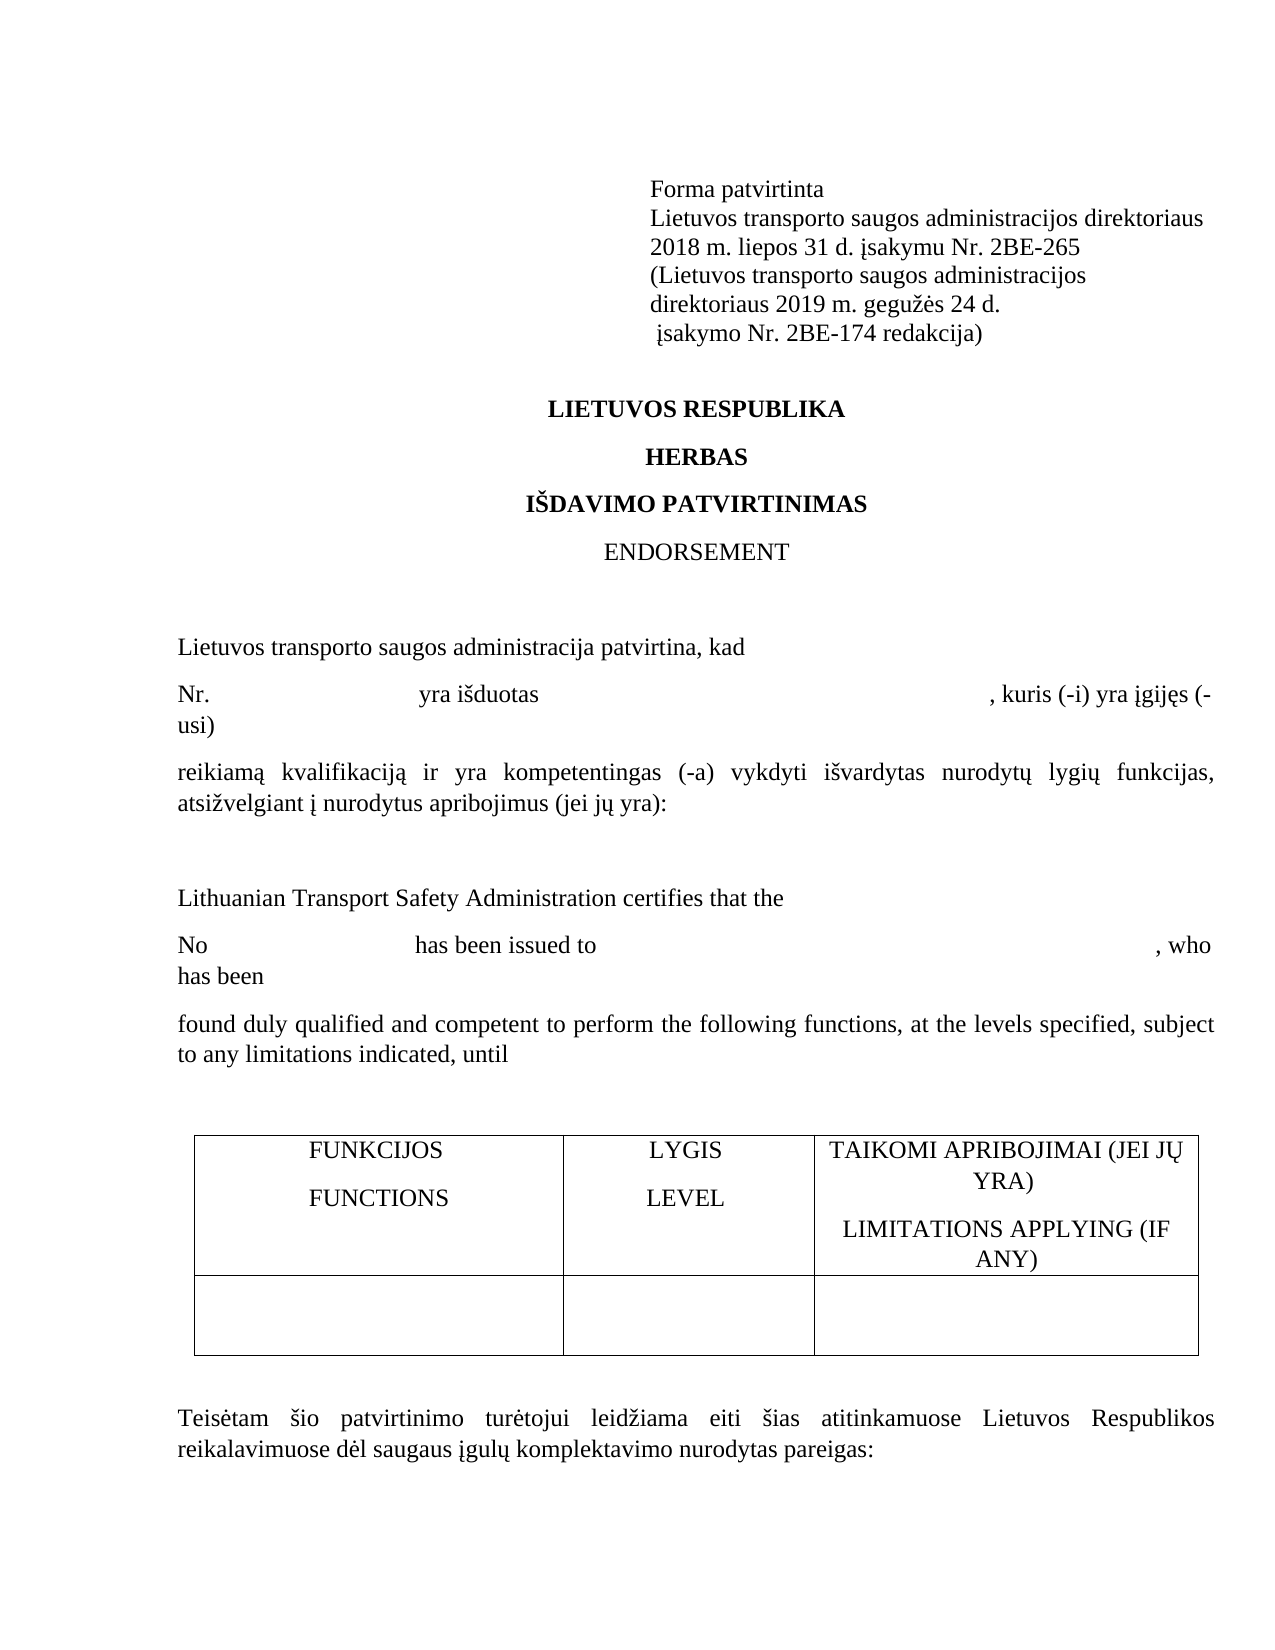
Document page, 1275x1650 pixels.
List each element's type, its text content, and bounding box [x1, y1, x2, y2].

text ENDORSEMENT [177, 537, 1216, 565]
text IŠDAVIMO PATVIRTINIMAS [177, 489, 1216, 518]
table_cell [195, 1276, 563, 1354]
table_header TAIKOMI APRIBOJIMAI (JEI JŲ YRA) LIMITATIONS APPLYING (IF ANY) [815, 1136, 1198, 1275]
text Nr. yra išduotas , kuris (-i) yra įgijęs (-usi) [177, 679, 1216, 739]
table_cell [564, 1276, 814, 1354]
text found duly qualified and competent to perform the following functions, at the levels specified, subject to any limitations indicated, until [177, 1009, 1216, 1068]
table_header FUNKCIJOS FUNCTIONS [195, 1136, 563, 1275]
text Teisėtam šio patvirtinimo turėtojui leidžiama eiti šias atitinkamuose Lietuvos Respublikos reikalavimuose dėl saugaus įgulų komplektavimo nurodytas pareigas: [177, 1403, 1216, 1463]
text Lietuvos transporto saugos administracija patvirtina, kad [177, 632, 1216, 660]
text įsakymo Nr. 2BE-174 redakcija) [650, 318, 1216, 347]
text No has been issued to , who has been [177, 931, 1216, 990]
text 2018 m. liepos 31 d. įsakymu Nr. 2BE-265 [650, 232, 1216, 260]
table_header LYGIS LEVEL [564, 1136, 814, 1275]
text Forma patvirtinta [650, 174, 1216, 203]
text reikiamą kvalifikaciją ir yra kompetentingas (-a) vykdyti išvardytas nurodytų lygių funkcijas, atsižvelgiant į nurodytus apribojimus (jei jų yra): [177, 757, 1216, 817]
text LIETUVOS RESPUBLIKA [177, 394, 1216, 423]
text Lietuvos transporto saugos administracijos direktoriaus [650, 203, 1216, 232]
text HERBAS [177, 442, 1216, 470]
text direktoriaus 2019 m. gegužės 24 d. [650, 289, 1216, 318]
table_cell [815, 1276, 1198, 1354]
text Lithuanian Transport Safety Administration certifies that the [177, 883, 1216, 912]
text (Lietuvos transporto saugos administracijos [650, 260, 1216, 289]
